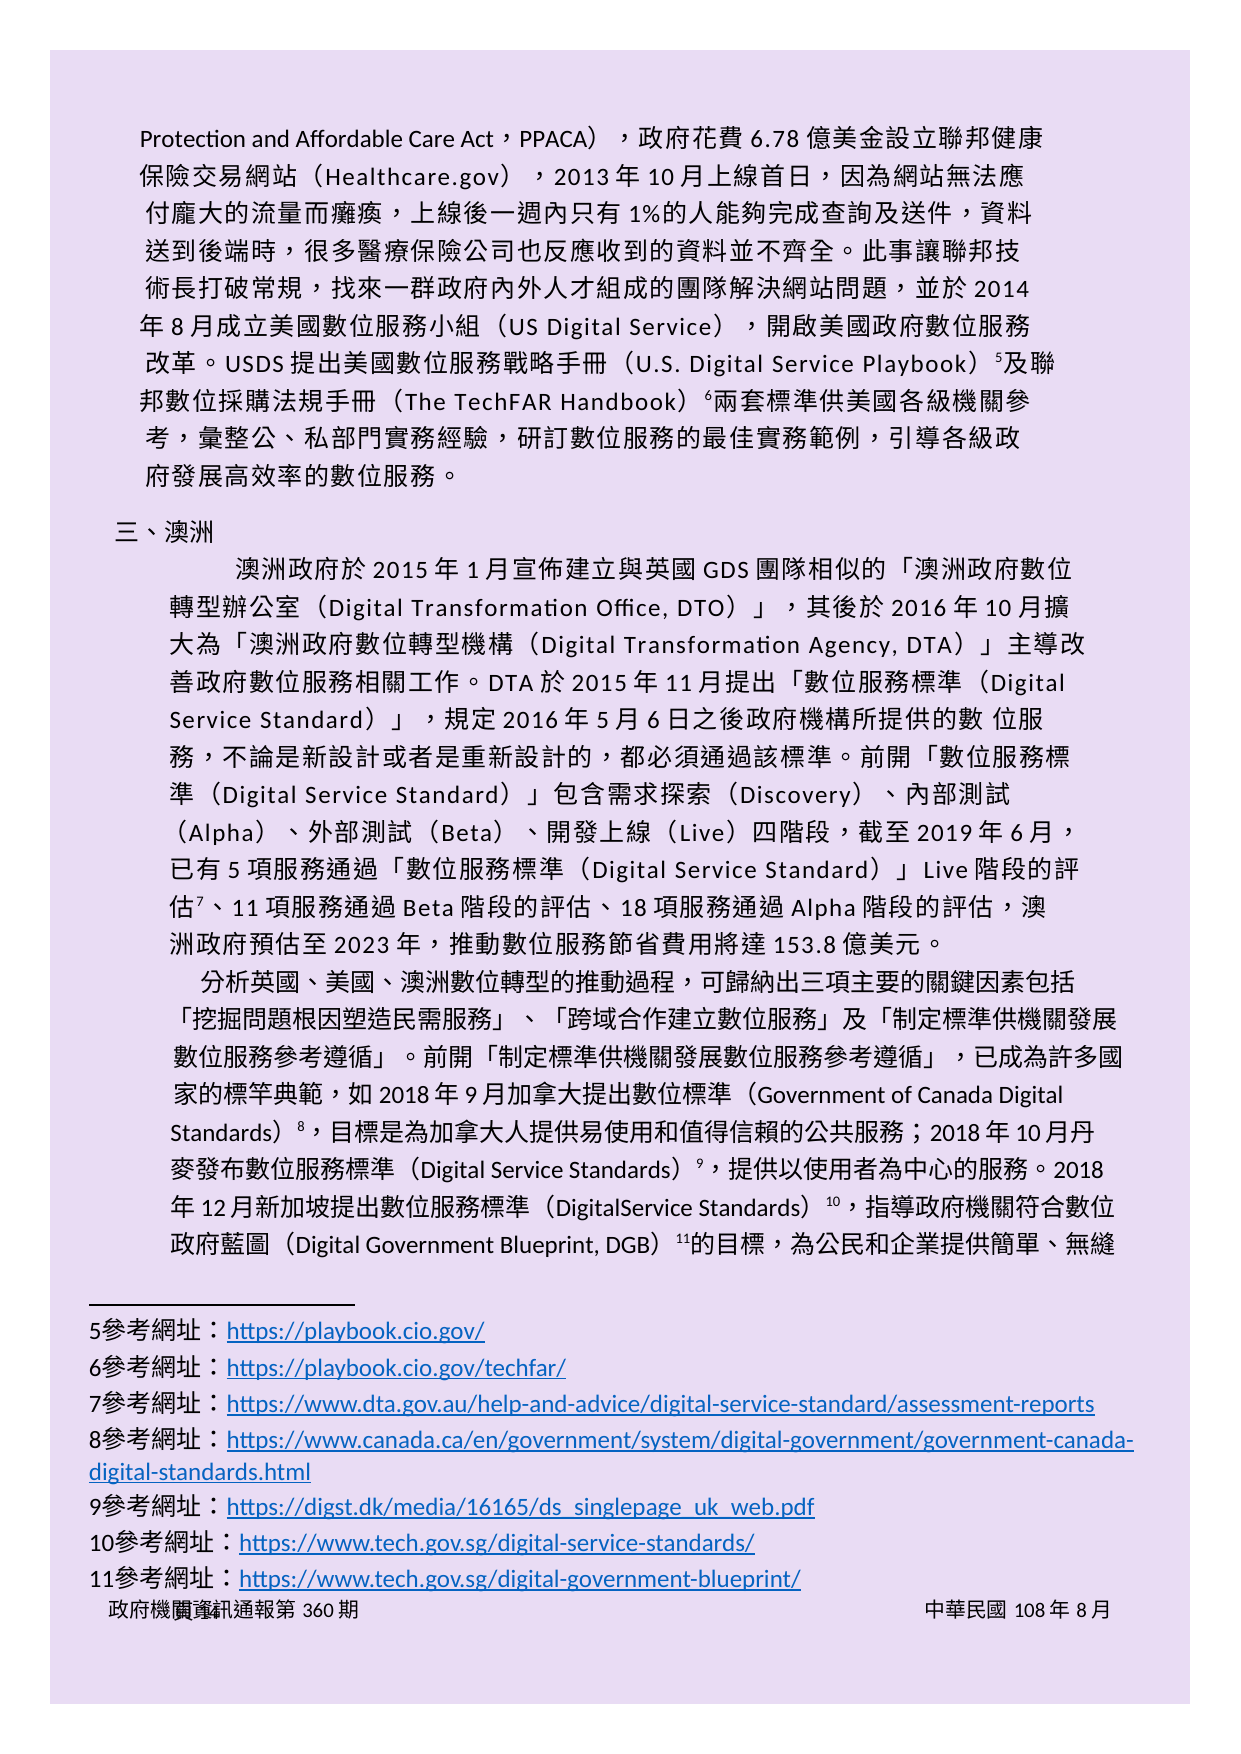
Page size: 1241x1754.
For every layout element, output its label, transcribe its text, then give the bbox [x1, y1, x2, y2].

text 政府藍圖（Digital Government Blueprint, DGB）的目標，為公民和企業提供簡單、無縫 [89, 1224, 1152, 1262]
text 參考網址：https://www.tech.gov.sg/digital-service-standards/ [89, 1522, 1152, 1559]
text 參考網址：https://digst.dk/media/16165/ds_singlepage_uk_web.pdf [89, 1486, 1152, 1522]
text 年12月新加坡提出數位服務標準（DigitalService Standards），指導政府機關符合數位 [89, 1187, 1152, 1224]
text 參考網址：https://www.canada.ca/en/government/system/digital-government/government-canada-digital-standards.html [89, 1419, 1152, 1486]
text 術長打破常規，找來一群政府內外人才組成的團隊解決網站問題，並於2014 [89, 268, 1152, 306]
text Protection and Affordable Care Act，PPACA），政府花費6.78億美金設立聯邦健康 [89, 118, 1152, 156]
text 參考網址：https://www.tech.gov.sg/digital-government-blueprint/ [89, 1559, 1152, 1595]
text 三、澳洲 [89, 512, 1152, 549]
text 府發展高效率的數位服務。 [89, 456, 1152, 493]
text 「挖掘問題根因塑造民需服務」、「跨域合作建立數位服務」及「制定標準供機關發展 [89, 999, 1152, 1037]
text 邦數位採購法規手冊（The TechFAR Handbook）兩套標準供美國各級機關參 [89, 381, 1152, 418]
text 已有5項服務通過「數位服務標準（Digital Service Standard）」Live階段的評 [148, 849, 1152, 887]
text 付龐大的流量而癱瘓，上線後一週內只有1%的人能夠完成查詢及送件，資料 [89, 193, 1152, 231]
text 大為「澳洲政府數位轉型機構（Digital Transformation Agency, DTA）」主導改 [148, 624, 1152, 662]
text 數位服務參考遵循」。前開「制定標準供機關發展數位服務參考遵循」，已成為許多國 [89, 1037, 1152, 1074]
text 善政府數位服務相關工作。DTA於2015年11月提出「數位服務標準（Digital [148, 662, 1152, 699]
text 估、11項服務通過Beta階段的評估、18項服務通過Alpha階段的評估，澳 [148, 887, 1152, 924]
text 年8月成立美國數位服務小組（US Digital Service），開啟美國政府數位服務 [89, 306, 1152, 343]
text 轉型辦公室（Digital Transformation Office, DTO）」，其後於2016年10月擴 [148, 587, 1152, 624]
text 務，不論是新設計或者是重新設計的，都必須通過該標準。前開「數位服務標 [148, 737, 1152, 774]
text 家的標竿典範，如2018年9月加拿大提出數位標準（Government of Canada Digital [89, 1074, 1152, 1112]
text 保險交易網站（Healthcare.gov），2013年10月上線首日，因為網站無法應 [89, 156, 1152, 193]
text 準（Digital Service Standard）」包含需求探索（Discovery）、內部測試 [148, 774, 1152, 812]
text 麥發布數位服務標準（Digital Service Standards），提供以使用者為中心的服務。2018 [89, 1149, 1152, 1187]
text 參考網址：https://playbook.cio.gov/techfar/ [89, 1347, 1152, 1383]
text 分析英國、美國、澳洲數位轉型的推動過程，可歸納出三項主要的關鍵因素包括 [89, 962, 1152, 999]
text 澳洲政府於2015年1月宣佈建立與英國GDS團隊相似的「澳洲政府數位 [148, 549, 1152, 587]
text 參考網址：https://www.dta.gov.au/help-and-advice/digital-service-standard/assessment-reports [89, 1383, 1152, 1419]
text 送到後端時，很多醫療保險公司也反應收到的資料並不齊全。此事讓聯邦技 [89, 231, 1152, 268]
text 洲政府預估至2023年，推動數位服務節省費用將達153.8億美元。 [148, 924, 1152, 962]
text 考，彙整公、私部門實務經驗，研訂數位服務的最佳實務範例，引導各級政 [89, 418, 1152, 456]
text 參考網址：https://playbook.cio.gov/ [89, 1311, 1152, 1347]
text 改革。USDS提出美國數位服務戰略手冊（U.S. Digital Service Playbook）及聯 [89, 343, 1152, 381]
text Standards），目標是為加拿大人提供易使用和值得信賴的公共服務；2018年10月丹 [89, 1112, 1152, 1149]
text Service Standard）」，規定2016年5月6日之後政府機構所提供的數 位服 [148, 699, 1152, 737]
text （Alpha）、外部測試（Beta）、開發上線（Live）四階段，截至2019年6月， [148, 812, 1152, 849]
